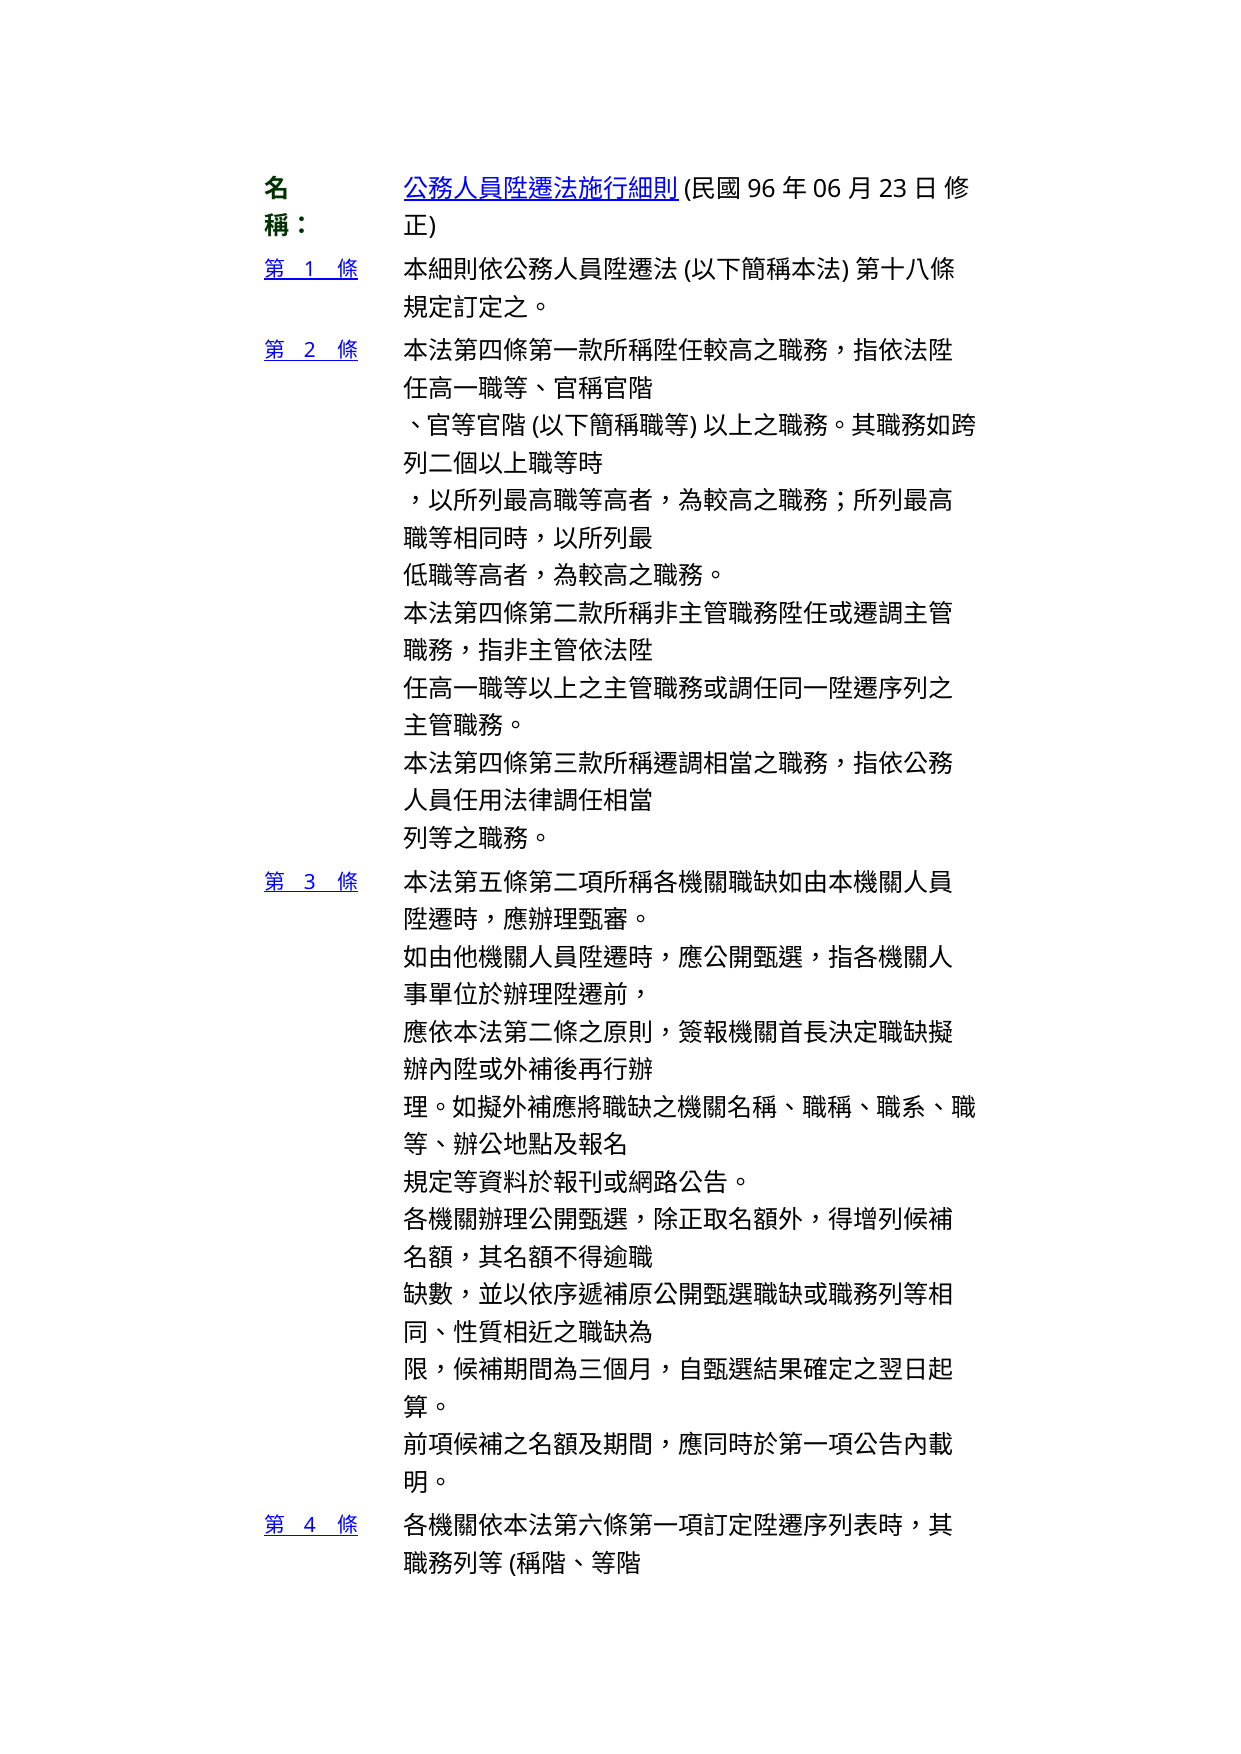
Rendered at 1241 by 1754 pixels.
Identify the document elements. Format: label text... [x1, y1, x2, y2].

table_cell 本法第五條第二項所稱各機關職缺如由本機關人員陞遷時，應辦理甄審。 如由他機關人員陞遷時，應公開甄選，指各機關人事單位於辦理陞遷前， 應依本法第二條之原則，簽報機關首長決定職缺擬辦內陞或外補後再行辦 理。如擬外補應將職缺之機關名稱、職稱、職系、職等、辦公地點及報名 規定等資料於報刊或網路公告。 各機關辦理公開甄選，除正取名額外，得增列候補名額，其名額不得逾職 缺數，並以依序遞補原公開甄選職缺或職務列等相同、性質相近之職缺為 限，候補期間為三個月，自甄選結果確定之翌日起算。 前項候補之名額及期間，應同時於第一項公告內載明。 [400, 858, 979, 1502]
table_header 名 稱： [261, 165, 391, 246]
table_header [391, 165, 400, 246]
table_header 公務人員陞遷法施行細則 (民國 96 年 06 月 23 日 修正) [400, 165, 979, 246]
table_cell [391, 1502, 400, 1583]
table_cell [391, 327, 400, 858]
table_cell 第 3 條 [261, 858, 391, 1502]
table_cell 本細則依公務人員陞遷法 (以下簡稱本法) 第十八條規定訂定之。 [400, 246, 979, 327]
table_cell 第 1 條 [261, 246, 391, 327]
table_cell [391, 858, 400, 1502]
table_cell 本法第四條第一款所稱陞任較高之職務，指依法陞任高一職等、官稱官階 、官等官階 (以下簡稱職等) 以上之職務。其職務如跨列二個以上職等時 ，以所列最高職等高者，為較高之職務；所列最高職等相同時，以所列最 低職等高者，為較高之職務。 本法第四條第二款所稱非主管職務陞任或遷調主管職務，指非主管依法陞 任高一職等以上之主管職務或調任同一陞遷序列之主管職務。 本法第四條第三款所稱遷調相當之職務，指依公務人員任用法律調任相當 列等之職務。 [400, 327, 979, 858]
table_cell [391, 246, 400, 327]
table_cell 第 2 條 [261, 327, 391, 858]
table_cell 各機關依本法第六條第一項訂定陞遷序列表時，其職務列等 (稱階、等階 [400, 1502, 979, 1583]
table_cell 第 4 條 [261, 1502, 391, 1583]
